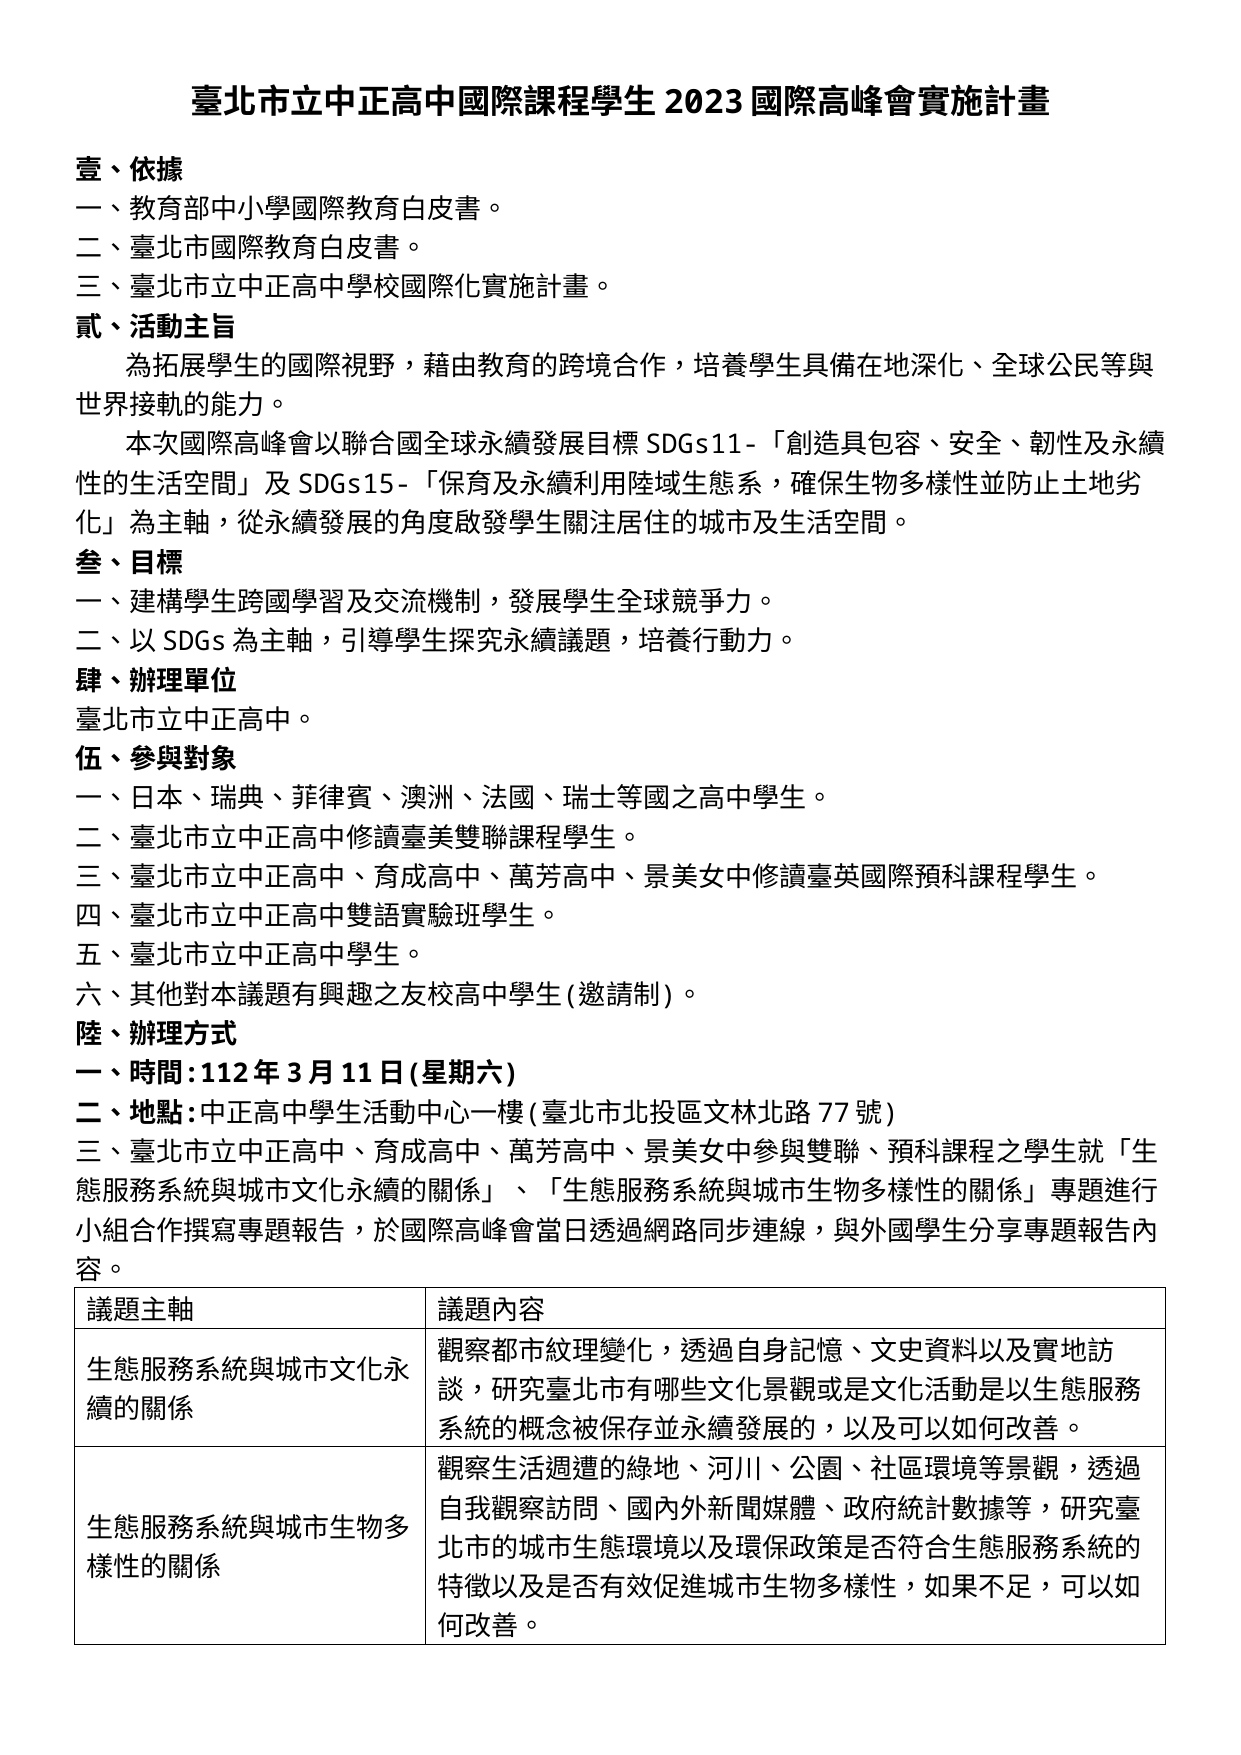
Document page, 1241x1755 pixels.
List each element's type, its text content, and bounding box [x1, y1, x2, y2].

text 二、臺北市立中正高中修讀臺美雙聯課程學生。 [75, 816, 1166, 855]
text 一、教育部中小學國際教育白皮書。 [75, 187, 1166, 226]
text 一、建構學生跨國學習及交流機制，發展學生全球競爭力。 [75, 580, 1166, 619]
table_cell 觀察都市紋理變化，透過自身記憶、文史資料以及實地訪談，研究臺北市有哪些文化景觀或是文化活動是以生態服務系統的概念被保存並永續發展的，以及可以如何改善。 [426, 1329, 1165, 1446]
text 三、臺北市立中正高中、育成高中、萬芳高中、景美女中參與雙聯、預科課程之學生就「生態服務系統與城市文化永續的關係」、「生態服務系統與城市生物多樣性的關係」專題進行小組合作撰寫專題報告，於國際高峰會當日透過網路同步連線，與外國學生分享專題報告內容。 [75, 1130, 1166, 1287]
text 陸、辦理方式 [75, 1012, 1166, 1051]
text 伍、參與對象 [75, 737, 1166, 776]
text 一、日本、瑞典、菲律賓、澳洲、法國、瑞士等國之高中學生。 [75, 776, 1166, 816]
table_cell 生態服務系統與城市文化永續的關係 [75, 1329, 425, 1446]
text 六、其他對本議題有興趣之友校高中學生(邀請制)。 [75, 973, 1166, 1012]
table_header 議題內容 [426, 1288, 1165, 1327]
text 貳、活動主旨 [75, 305, 1166, 344]
table_cell 觀察生活週遭的綠地、河川、公園、社區環境等景觀，透過自我觀察訪問、國內外新聞媒體、政府統計數據等，研究臺北市的城市生態環境以及環保政策是否符合生態服務系統的特徵以及是否有效促進城市生物多樣性，如果不足，可以如何改善。 [426, 1447, 1165, 1644]
text 二、地點:中正高中學生活動中心一樓(臺北市北投區文林北路77號) [75, 1091, 1166, 1130]
text 三、臺北市立中正高中學校國際化實施計畫。 [75, 265, 1166, 305]
text 五、臺北市立中正高中學生。 [75, 933, 1166, 973]
text 四、臺北市立中正高中雙語實驗班學生。 [75, 894, 1166, 933]
text 二、臺北市國際教育白皮書。 [75, 226, 1166, 265]
text 本次國際高峰會以聯合國全球永續發展目標SDGs11-「創造具包容、安全、韌性及永續性的生活空間」及SDGs15-「保育及永續利用陸域生態系，確保生物多樣性並防止土地劣化」為主軸，從永續發展的角度啟發學生關注居住的城市及生活空間。 [75, 422, 1166, 541]
text 一、時間:112年3月11日(星期六) [75, 1051, 1166, 1091]
text 叁、目標 [75, 541, 1166, 580]
text 三、臺北市立中正高中、育成高中、萬芳高中、景美女中修讀臺英國際預科課程學生。 [75, 855, 1166, 894]
text 肆、辦理單位 [75, 658, 1166, 698]
table_cell 生態服務系統與城市生物多樣性的關係 [75, 1447, 425, 1644]
text 二、以SDGs為主軸，引導學生探究永續議題，培養行動力。 [75, 619, 1166, 658]
text 臺北市立中正高中。 [75, 698, 1166, 737]
text 為拓展學生的國際視野，藉由教育的跨境合作，培養學生具備在地深化、全球公民等與世界接軌的能力。 [75, 344, 1166, 422]
table_header 議題主軸 [75, 1288, 425, 1327]
text 壹、依據 [75, 148, 1166, 187]
text 臺北市立中正高中國際課程學生2023國際高峰會實施計畫 [75, 75, 1166, 123]
